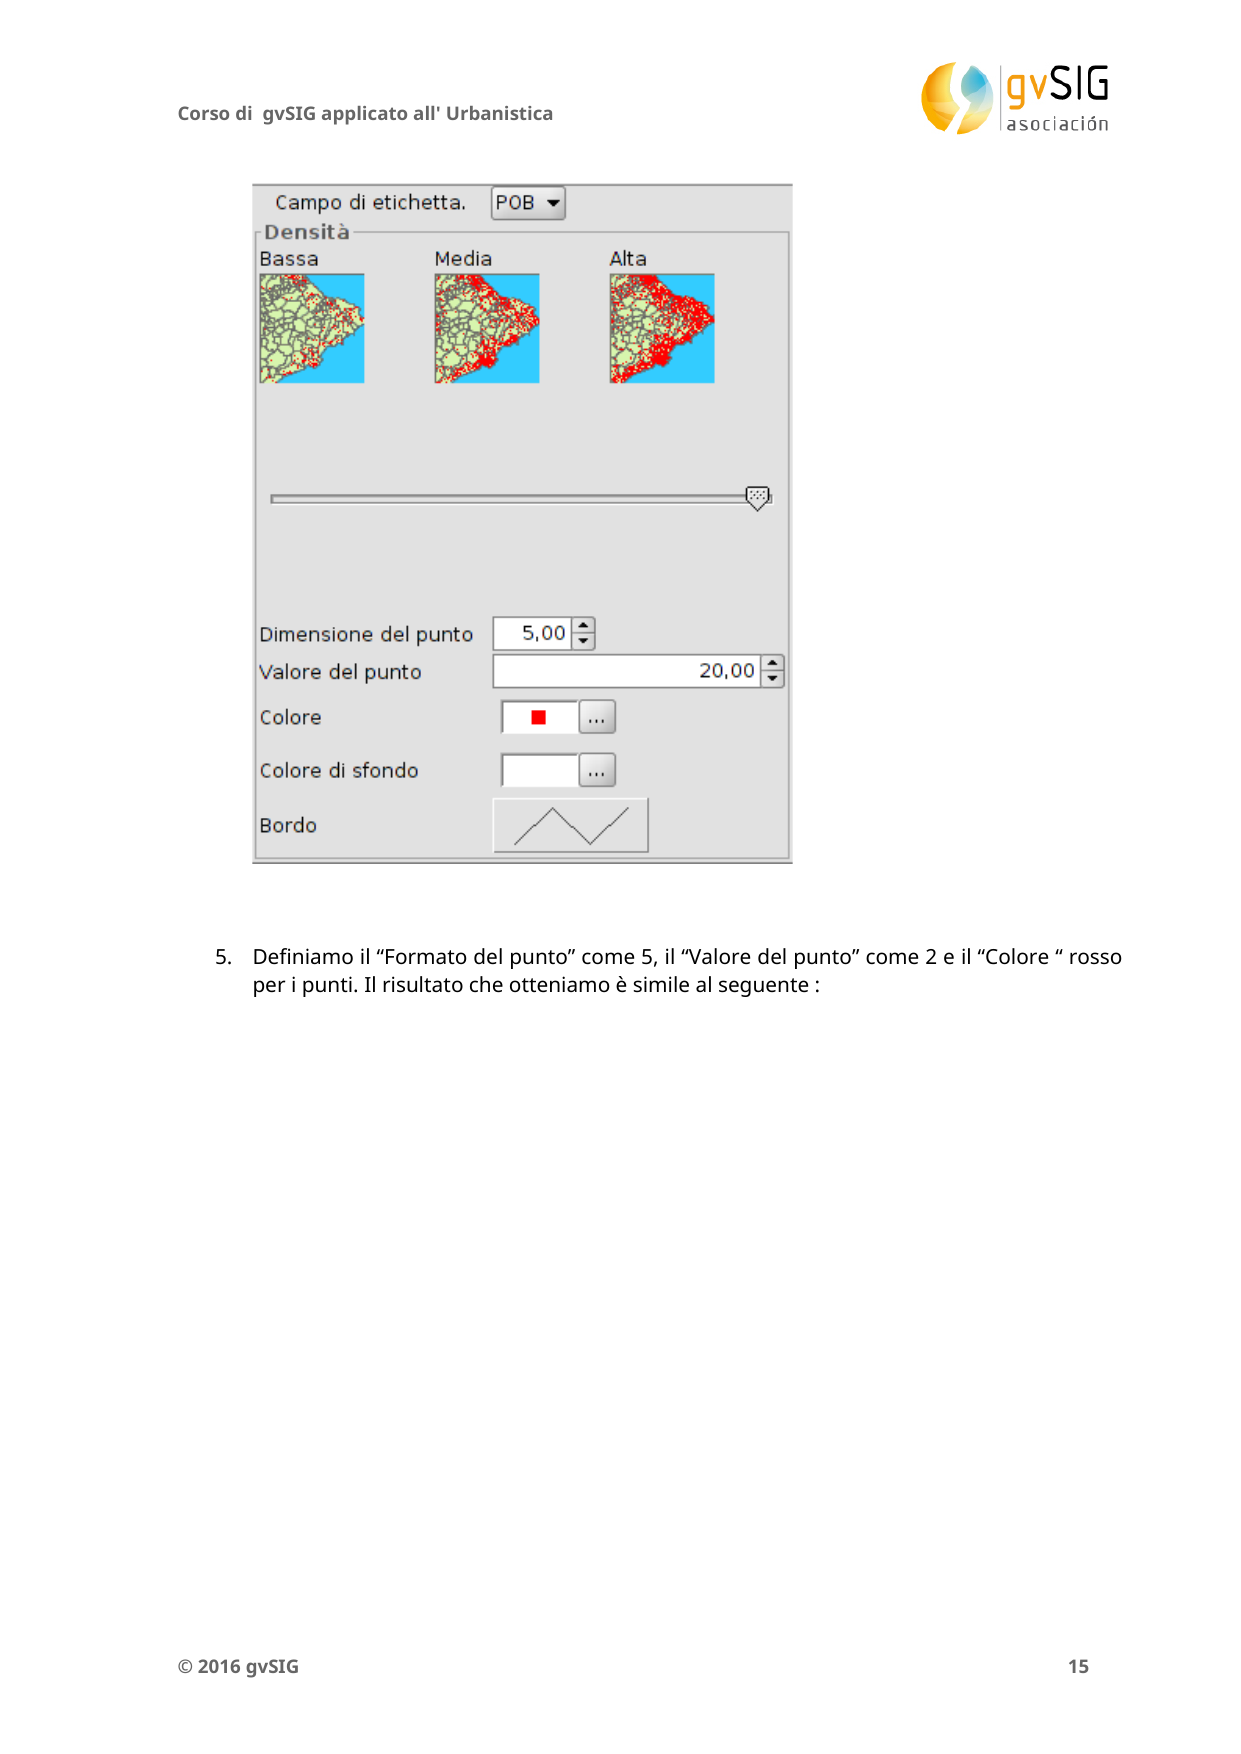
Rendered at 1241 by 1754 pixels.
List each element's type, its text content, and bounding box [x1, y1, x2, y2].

picture [902, 47, 1122, 148]
picture [252, 183, 793, 864]
list Definiamo il “Formato del punto” come 5, il “Valore del punto” come 2 e il “Colore “ rosso per i punti. Il risultato che otteniamo è simile al seguente : [215, 942, 1125, 999]
